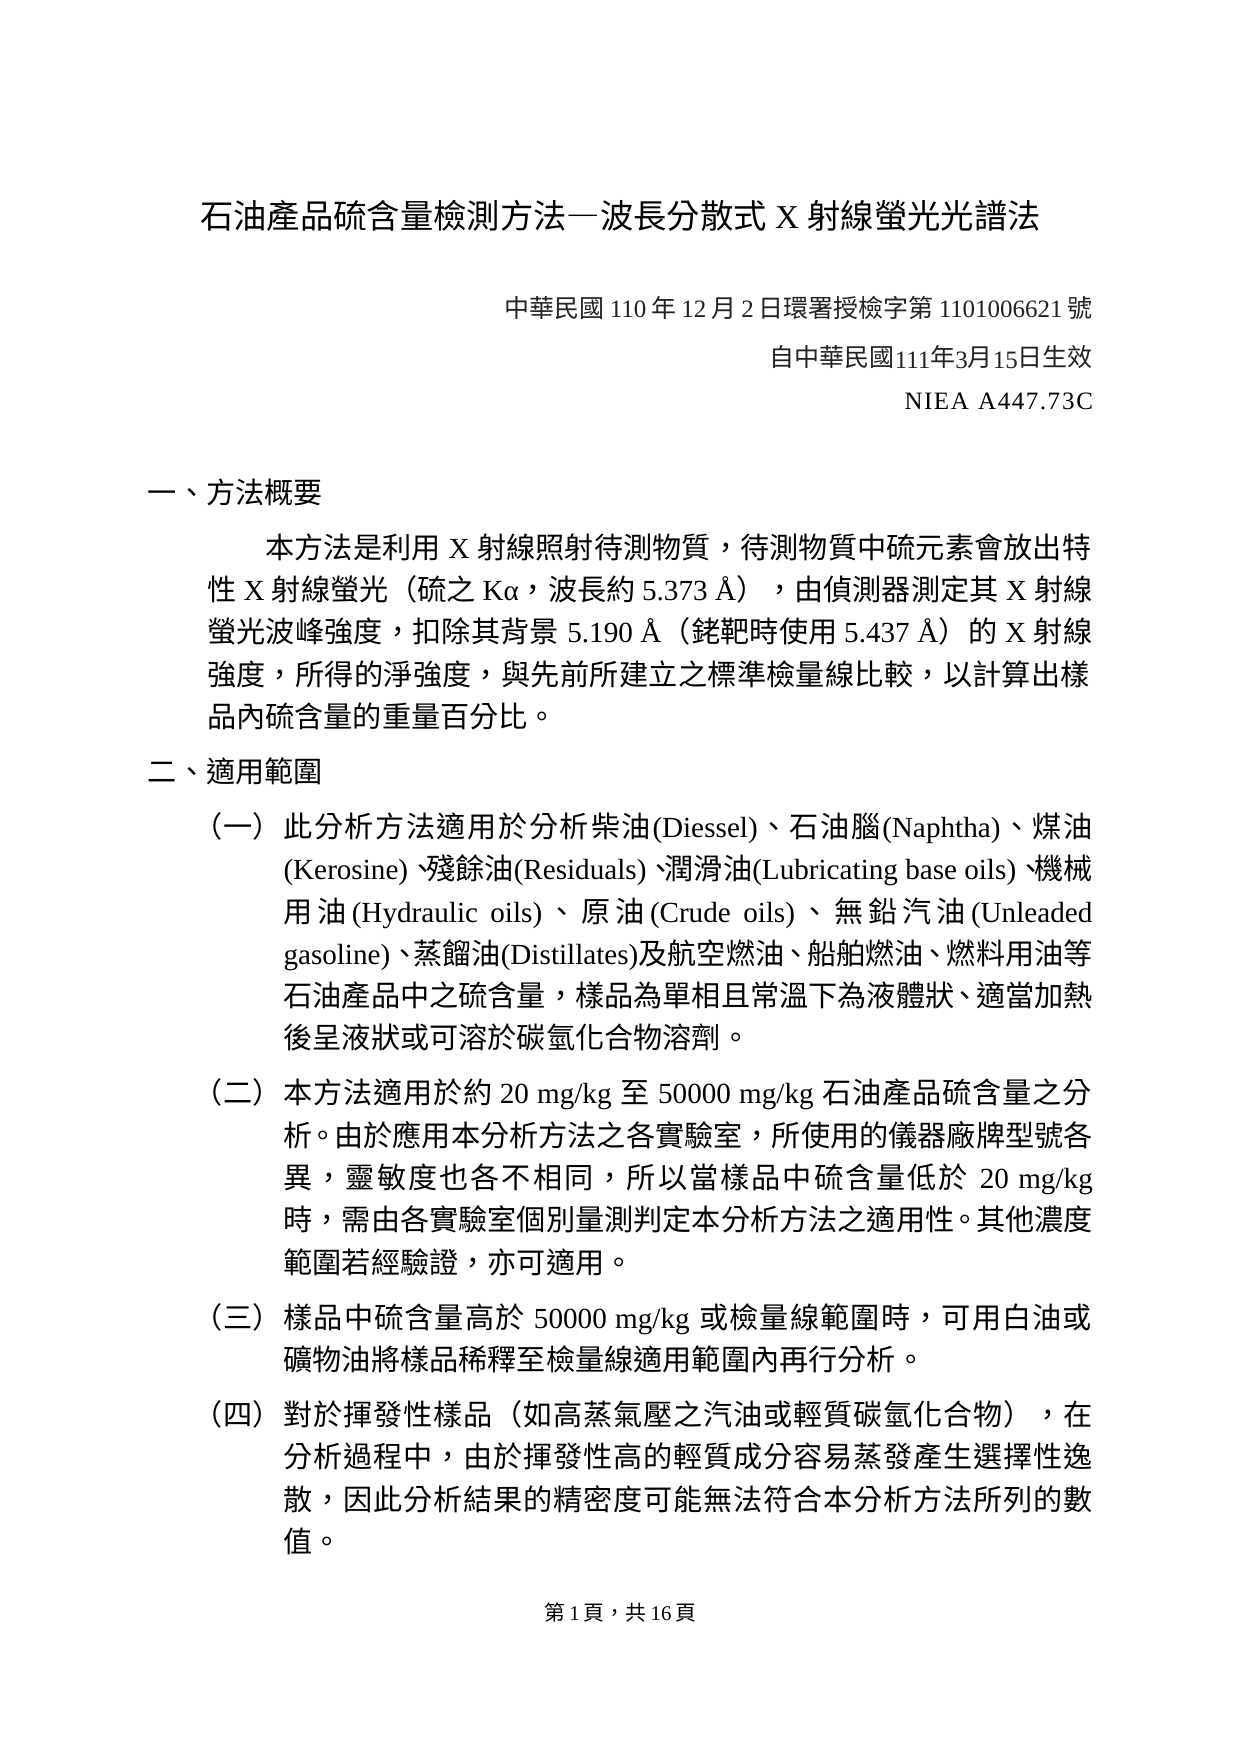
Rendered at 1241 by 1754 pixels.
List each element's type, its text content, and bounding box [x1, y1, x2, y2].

text 本方法是利用 X 射線照射待測物質，待測物質中硫元素會放出特性 X 射線螢光（硫之 Kα，波長約 5.373 Å），由偵測器測定其 X 射線螢光波峰強度，扣除其背景 5.190 Å（銠靶時使用5.437 Å）的 X 射線強度，所得的淨強度，與先前所建立之標準檢量線比較，以計算出樣品內硫含量的重量百分比。 [207, 524, 1092, 736]
list 方法概要 [148, 469, 1092, 512]
list 樣品中硫含量高於 50000 mg/kg 或檢量線範圍時，可用白油或礦物油將樣品稀釋至檢量線適用範圍內再行分析。 [194, 1294, 1092, 1379]
list 本方法適用於約20 mg/kg 至 50000 mg/kg 石油產品硫含量之分析。由於應用本分析方法之各實驗室，所使用的儀器廠牌型號各異，靈敏度也各不相同，所以當樣品中硫含量低於 20 mg/kg 時，需由各實驗室個別量測判定本分析方法之適用性。其他濃度範圍若經驗證，亦可適用。 [194, 1070, 1092, 1281]
list 對於揮發性樣品（如高蒸氣壓之汽油或輕質碳氫化合物），在分析過程中，由於揮發性高的輕質成分容易蒸發產生選擇性逸散，因此分析結果的精密度可能無法符合本分析方法所列的數值。 [194, 1391, 1092, 1561]
text 石油產品硫含量檢測方法—波長分散式 X 射線螢光光譜法 [148, 190, 1092, 238]
list 適用範圍 [148, 748, 1092, 791]
list 此分析方法適用於分析柴油(Diessel)、石油腦(Naphtha)、煤油(Kerosine)、殘餘油(Residuals)、潤滑油(Lubricating base oils)、機械用油(Hydraulic oils)、原油(Crude oils)、無鉛汽油(Unleaded gasoline)、蒸餾油(Distillates)及航空燃油、船舶燃油、燃料用油等石油產品中之硫含量，樣品為單相且常溫下為液體狀、適當加熱後呈液狀或可溶於碳氫化合物溶劑。 [194, 803, 1092, 1057]
text 自中華民國111年3月15日生效 [148, 337, 1092, 374]
text 中華民國110年12月2日環署授檢字第1101006621號 [148, 289, 1092, 325]
text NIEA A447.73C [148, 386, 1092, 415]
